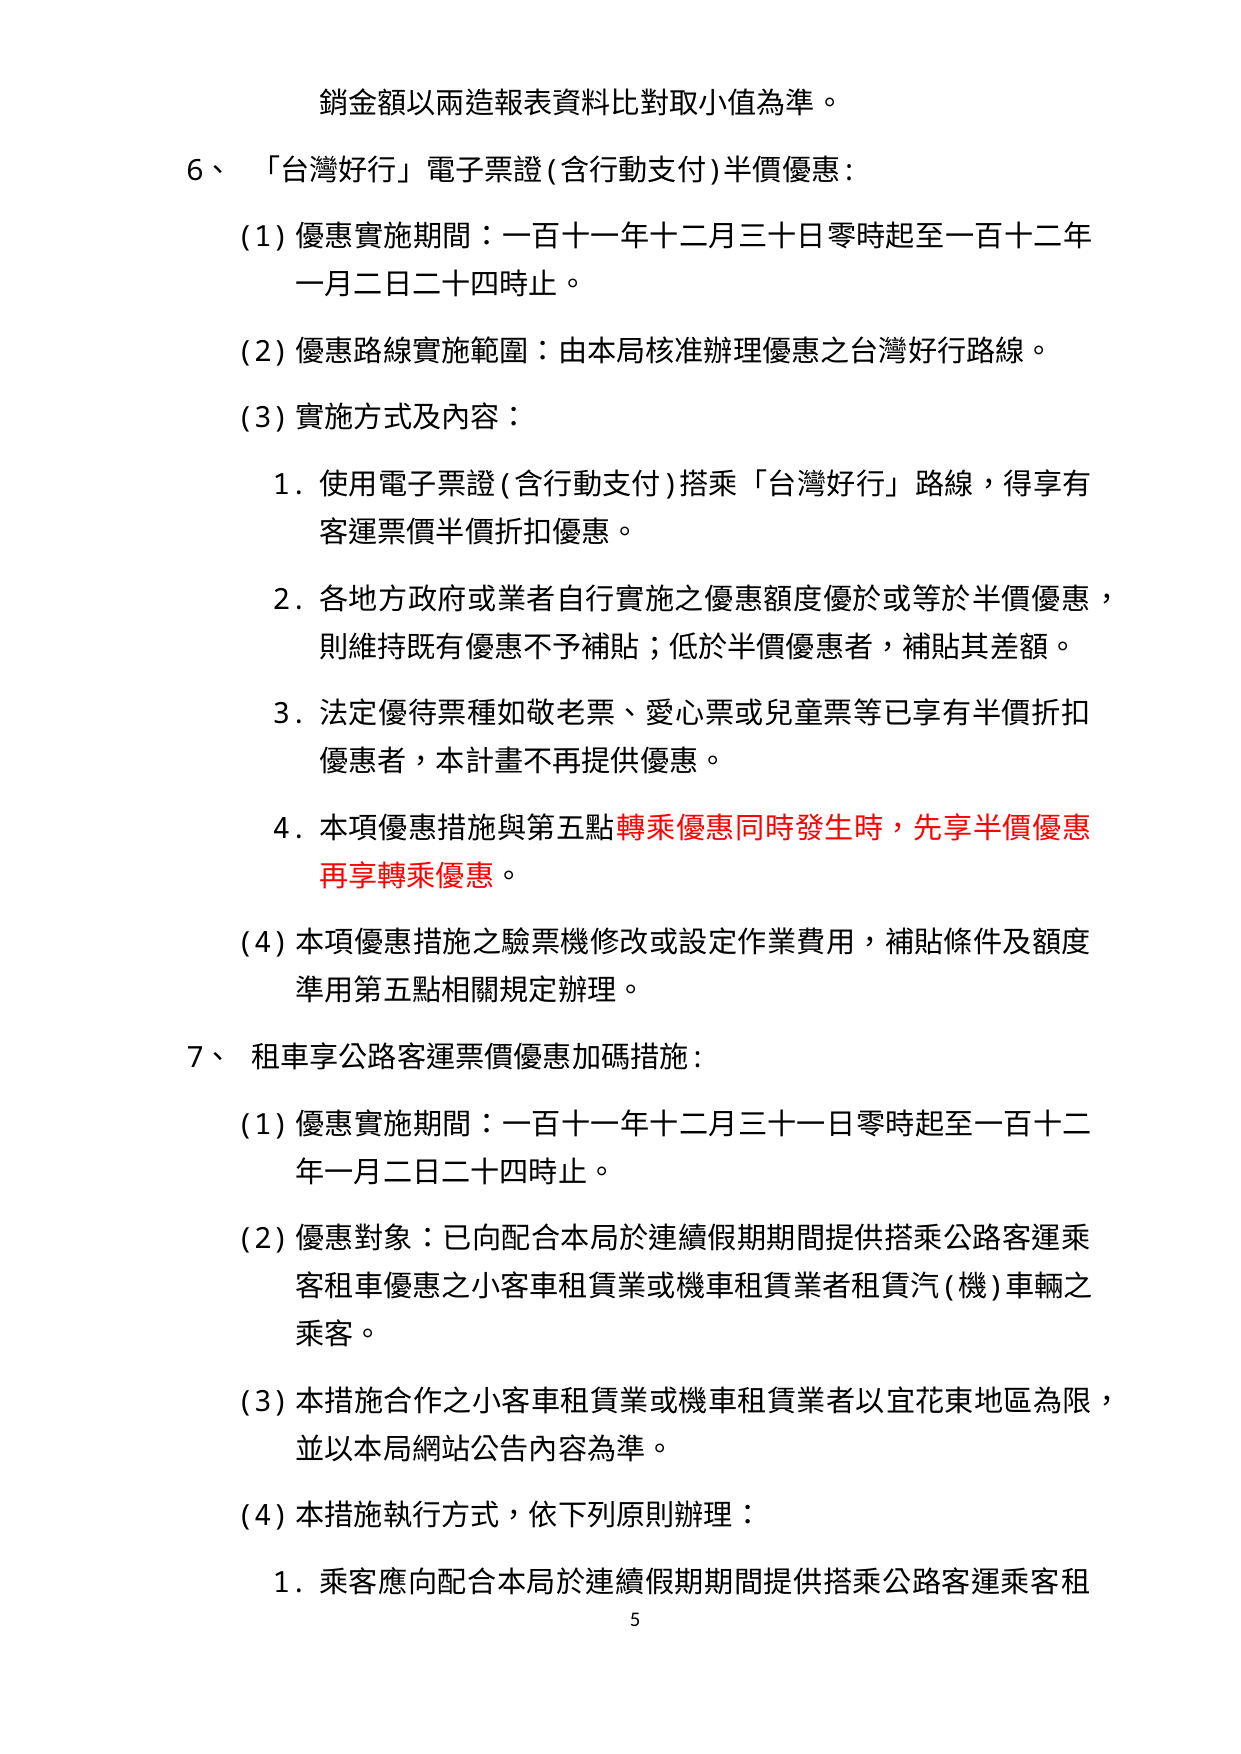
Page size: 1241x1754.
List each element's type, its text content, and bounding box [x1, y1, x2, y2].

list 使用電子票證(含行動支付)搭乘「台灣好行」路線，得享有客運票價半價折扣優惠。 [307, 456, 1092, 552]
list 本措施執行方式，依下列原則辦理： [236, 1487, 1092, 1535]
list 法定優待票種如敬老票、愛心票或兒童票等已享有半價折扣優惠者，本計畫不再提供優惠。 [307, 685, 1092, 781]
list 「台灣好行」電子票證(含行動支付)半價優惠: [186, 142, 1092, 189]
list 租車享公路客運票價優惠加碼措施: [186, 1029, 1092, 1077]
list 實施方式及內容： [236, 389, 1092, 437]
list 優惠路線實施範圍：由本局核准辦理優惠之台灣好行路線。 [236, 323, 1092, 371]
list 優惠實施期間：一百十一年十二月三十一日零時起至一百十二年一月二日二十四時止。 [236, 1096, 1092, 1192]
list 各地方政府或業者自行實施之優惠額度優於或等於半價優惠，則維持既有優惠不予補貼；低於半價優惠者，補貼其差額。 [307, 571, 1092, 667]
list 乘客應向配合本局於連續假期期間提供搭乘公路客運乘客租 [307, 1554, 1092, 1602]
list 優惠實施期間：一百十一年十二月三十日零時起至一百十二年一月二日二十四時止。 [236, 208, 1092, 304]
list 優惠對象：已向配合本局於連續假期期間提供搭乘公路客運乘客租車優惠之小客車租賃業或機車租賃業者租賃汽(機)車輛之乘客。 [236, 1210, 1092, 1354]
list 本項優惠措施之驗票機修改或設定作業費用，補貼條件及額度準用第五點相關規定辦理。 [236, 914, 1092, 1010]
list 本措施合作之小客車租賃業或機車租賃業者以宜花東地區為限，並以本局網站公告內容為準。 [236, 1373, 1092, 1469]
list 銷金額以兩造報表資料比對取小值為準。 [307, 75, 1092, 123]
list 本項優惠措施與第五點轉乘優惠同時發生時，先享半價優惠再享轉乘優惠。 [307, 800, 1092, 896]
